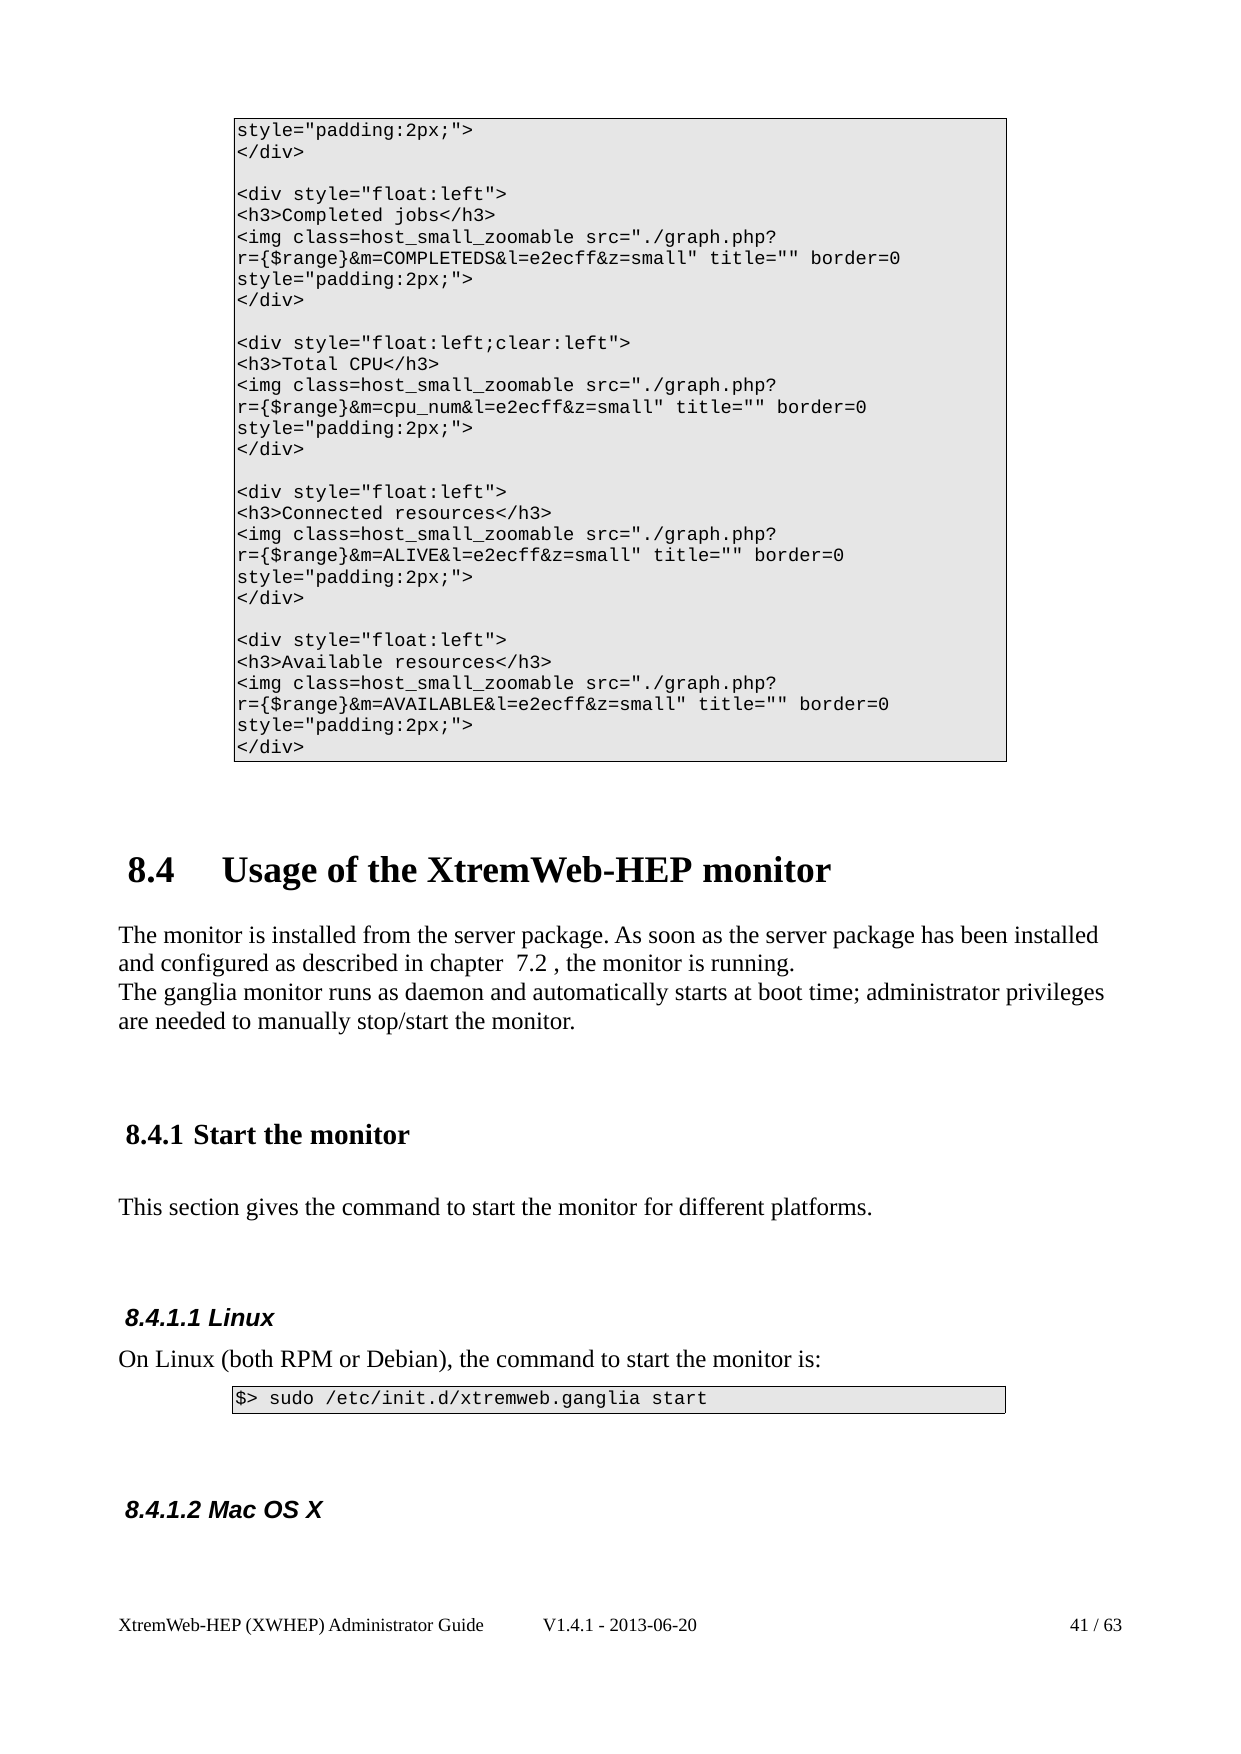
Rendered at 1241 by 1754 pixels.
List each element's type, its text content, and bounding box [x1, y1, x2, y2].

text This section gives the command to start the monitor for different platforms. [118, 1192, 1122, 1221]
text The ganglia monitor runs as daemon and automatically starts at boot time; administrator privileges are needed to manually stop/start the monitor. [118, 977, 1122, 1035]
text style="padding:2px;"> [235, 119, 1006, 139]
text <h3>Connected resources</h3> [235, 501, 1006, 522]
subtitle Linux [118, 1303, 1122, 1332]
text <h3>Total CPU</h3> [235, 352, 1006, 373]
text </div> [235, 586, 1006, 607]
text The monitor is installed from the server package. As soon as the server package has been installed and configured as described in chapter 7.2, the monitor is running. [118, 920, 1122, 977]
subtitle Mac OS X [118, 1495, 1122, 1523]
text </div> [235, 139, 1006, 161]
subtitle Start the monitor [118, 1117, 1122, 1151]
subtitle Usage of the XtremWeb-HEP monitor [118, 848, 1122, 891]
text <h3>Available resources</h3> [235, 649, 1006, 671]
text <img class=host_small_zoomable src="./graph.php?r={$range}&m=ALIVE&l=e2ecff&z=small" title="" border=0 style="padding:2px;"> [235, 522, 1006, 586]
text <div style="float:left"> [235, 479, 1006, 501]
text On Linux (both RPM or Debian), the command to start the monitor is: [118, 1344, 1122, 1373]
text </div> [235, 437, 1006, 458]
text </div> [235, 288, 1006, 309]
text <div style="float:left"> [235, 628, 1006, 649]
text <img class=host_small_zoomable src="./graph.php?r={$range}&m=cpu_num&l=e2ecff&z=small" title="" border=0 style="padding:2px;"> [235, 373, 1006, 437]
text <img class=host_small_zoomable src="./graph.php?r={$range}&m=COMPLETEDS&l=e2ecff&z=small" title="" border=0 style="padding:2px;"> [235, 224, 1006, 288]
text $> sudo /etc/init.d/xtremweb.ganglia start [233, 1387, 1005, 1413]
text <h3>Completed jobs</h3> [235, 203, 1006, 224]
text <img class=host_small_zoomable src="./graph.php?r={$range}&m=AVAILABLE&l=e2ecff&z=small" title="" border=0 style="padding:2px;"> [235, 671, 1006, 734]
text <div style="float:left;clear:left"> [235, 331, 1006, 352]
text </div> [235, 734, 1006, 761]
text <div style="float:left"> [235, 182, 1006, 203]
